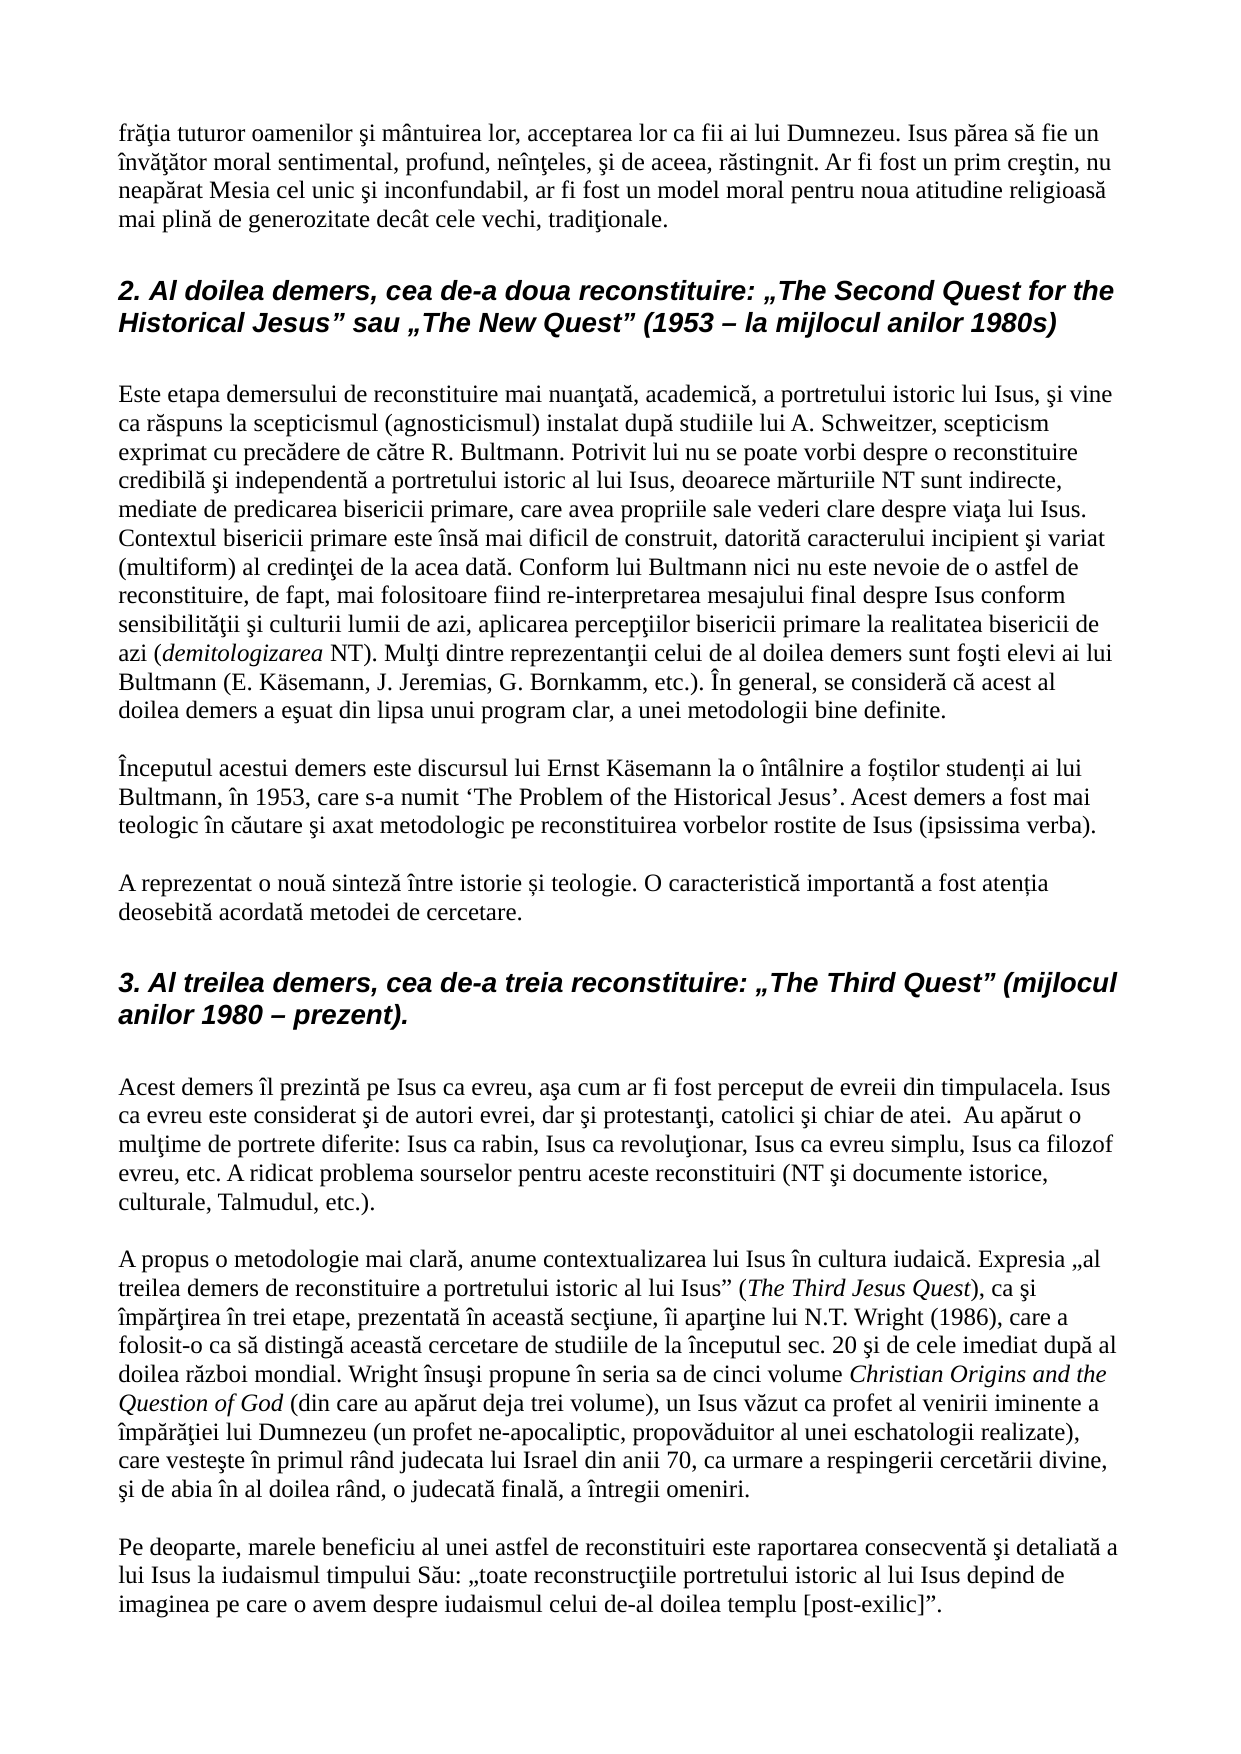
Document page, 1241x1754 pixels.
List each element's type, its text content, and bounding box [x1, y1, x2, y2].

text A propus o metodologie mai clară, anume contextualizarea lui Isus în cultura iudaică. Expresia „al treilea demers de reconstituire a portretului istoric al lui Isus” (The Third Jesus Quest), ca şi împărţirea în trei etape, prezentată în această secţiune, îi aparţine lui N.T. Wright (1986), care a folosit-o ca să distingă această cercetare de studiile de la începutul sec. 20 şi de cele imediat după al doilea război mondial. Wright însuşi propune în seria sa de cinci volume Christian Origins and the Question of God (din care au apărut deja trei volume), un Isus văzut ca profet al venirii iminente a împărăţiei lui Dumnezeu (un profet ne-apocaliptic, propovăduitor al unei eschatologii realizate), care vesteşte în primul rând judecata lui Israel din anii 70, ca urmare a respingerii cercetării divine, şi de abia în al doilea rând, o judecată finală, a întregii omeniri. [118, 1244, 1122, 1503]
text Este etapa demersului de reconstituire mai nuanţată, academică, a portretului istoric lui Isus, şi vine ca răspuns la scepticismul (agnosticismul) instalat după studiile lui A. Schweitzer, scepticism exprimat cu precădere de către R. Bultmann. Potrivit lui nu se poate vorbi despre o reconstituire credibilă şi independentă a portretului istoric al lui Isus, deoarece mărturiile NT sunt indirecte, mediate de predicarea bisericii primare, care avea propriile sale vederi clare despre viaţa lui Isus. Contextul bisericii primare este însă mai dificil de construit, datorită caracterului incipient şi variat (multiform) al credinţei de la acea dată. Conform lui Bultmann nici nu este nevoie de o astfel de reconstituire, de fapt, mai folositoare fiind re-interpretarea mesajului final despre Isus conform sensibilităţii şi culturii lumii de azi, aplicarea percepţiilor bisericii primare la realitatea bisericii de azi (demitologizarea NT). Mulţi dintre reprezentanţii celui de al doilea demers sunt foşti elevi ai lui Bultmann (E. Käsemann, J. Jeremias, G. Bornkamm, etc.). În general, se consideră că acest al doilea demers a eşuat din lipsa unui program clar, a unei metodologii bine definite. [118, 379, 1122, 724]
text Începutul acestui demers este discursul lui Ernst Käsemann la o întâlnire a foștilor studenți ai lui Bultmann, în 1953, care s-a numit ‘The Problem of the Historical Jesus’. Acest demers a fost mai teologic în căutare şi axat metodologic pe reconstituirea vorbelor rostite de Isus (ipsissima verba). [118, 753, 1122, 839]
text Acest demers îl prezintă pe Isus ca evreu, aşa cum ar fi fost perceput de evreii din timpulacela. Isus ca evreu este considerat şi de autori evrei, dar şi protestanţi, catolici şi chiar de atei. Au apărut o mulţime de portrete diferite: Isus ca rabin, Isus ca revoluţionar, Isus ca evreu simplu, Isus ca filozof evreu, etc. A ridicat problema sourselor pentru aceste reconstituiri (NT şi documente istorice, culturale, Talmudul, etc.). [118, 1072, 1122, 1216]
text A reprezentat o nouă sinteză între istorie și teologie. O caracteristică importantă a fost atenția deosebită acordată metodei de cercetare. [118, 868, 1122, 926]
subtitle 2. Al doilea demers, cea de-a doua reconstituire: „The Second Quest for the Historical Jesus” sau „The New Quest” (1953 – la mijlocul anilor 1980s) [118, 274, 1122, 338]
text frăţia tuturor oamenilor şi mântuirea lor, acceptarea lor ca fii ai lui Dumnezeu. Isus părea să fie un învăţător moral sentimental, profund, neînţeles, şi de aceea, răstingnit. Ar fi fost un prim creştin, nu neapărat Mesia cel unic şi inconfundabil, ar fi fost un model moral pentru noua atitudine religioasă mai plină de generozitate decât cele vechi, tradiţionale. [118, 118, 1122, 233]
subtitle 3. Al treilea demers, cea de-a treia reconstituire: „The Third Quest” (mijlocul anilor 1980 – prezent). [118, 967, 1122, 1031]
text Pe deoparte, marele beneficiu al unei astfel de reconstituiri este raportarea consecventă şi detaliată a lui Isus la iudaismul timpului Său: „toate reconstrucţiile portretului istoric al lui Isus depind de imaginea pe care o avem despre iudaismul celui de-al doilea templu [post-exilic]”. [118, 1532, 1122, 1618]
